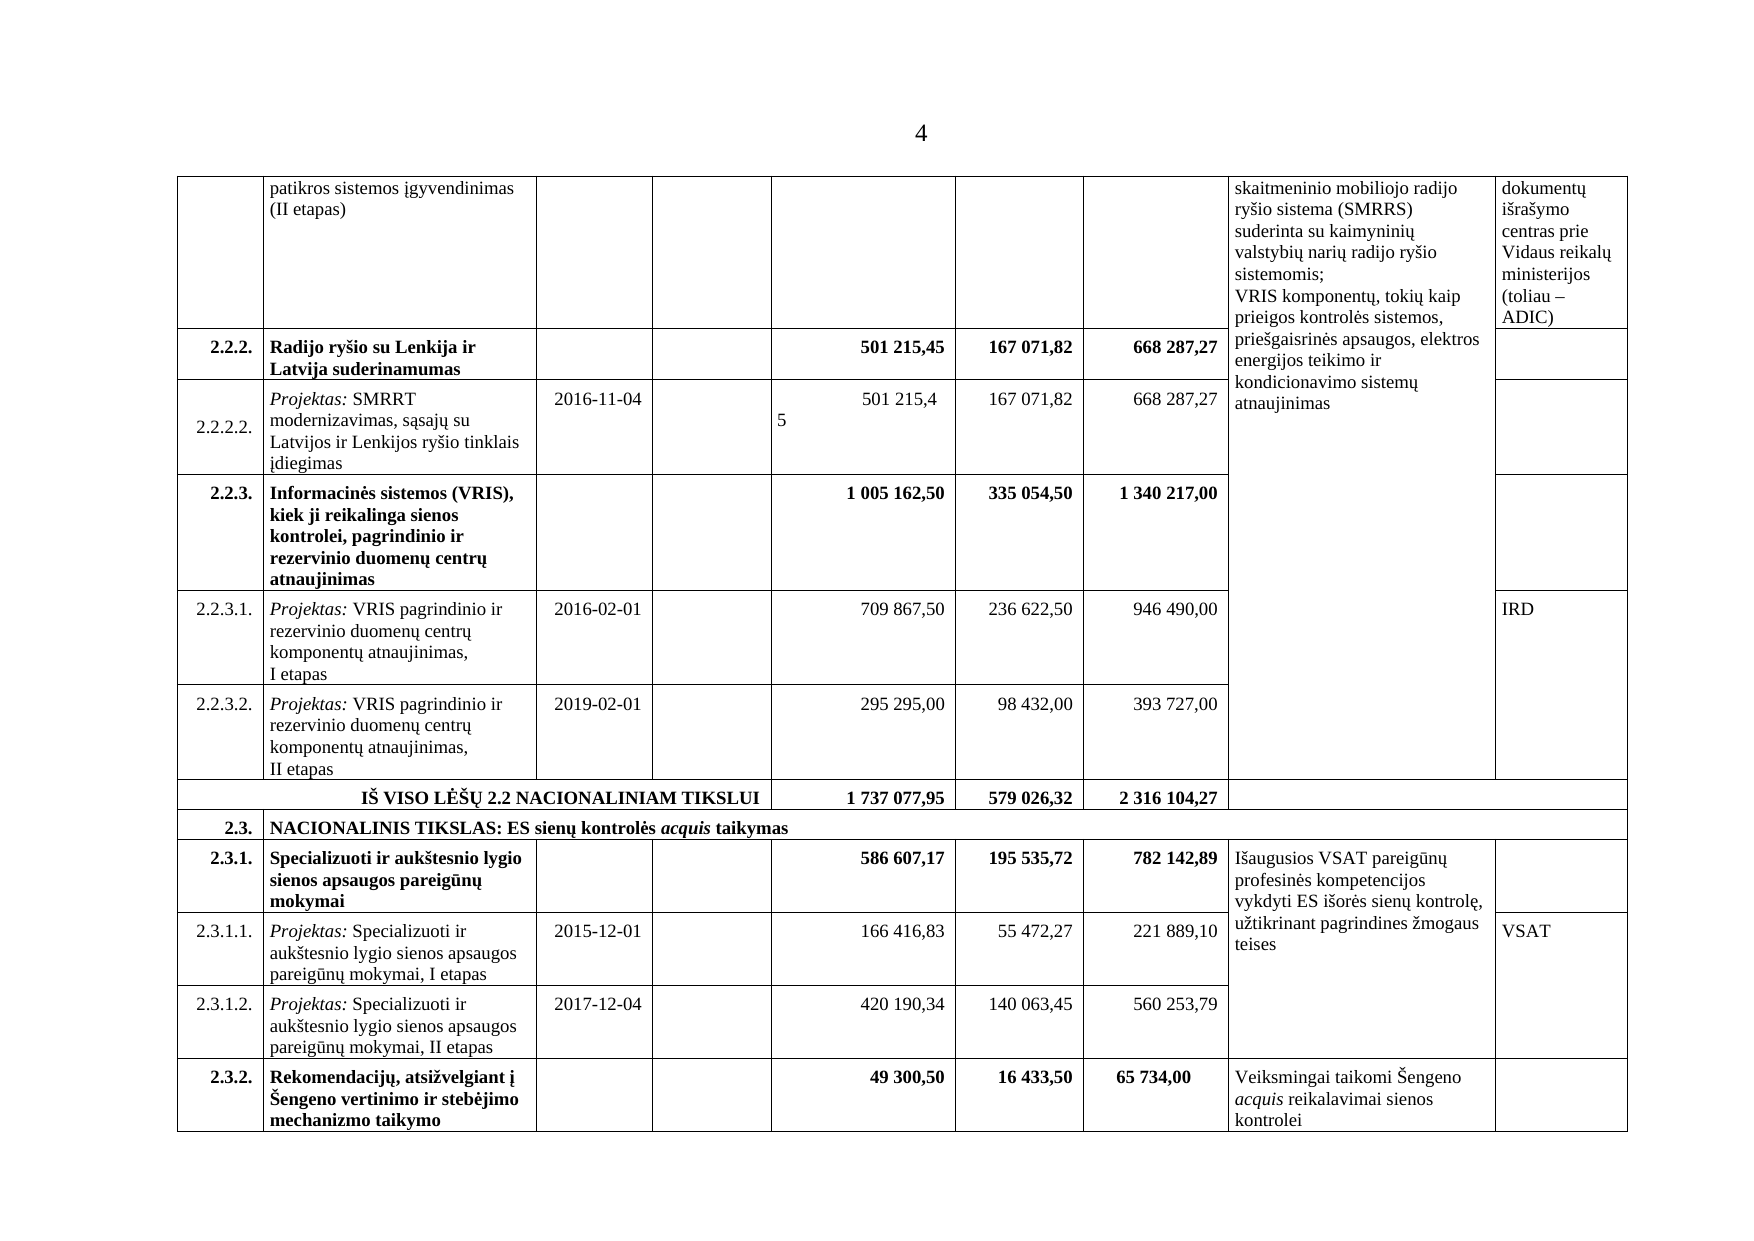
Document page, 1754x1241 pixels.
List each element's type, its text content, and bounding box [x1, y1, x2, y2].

table_cell 98 432,00 [956, 685, 1083, 779]
table_cell 2.2.3.2. [178, 685, 263, 779]
table_cell Projektas: Specializuoti ir aukštesnio lygio sienos apsaugos pareigūnų mokymai, I etapas [264, 913, 536, 985]
table_cell 2016-11-04 [537, 380, 652, 474]
table_cell [653, 380, 771, 474]
table_cell patikros sistemos įgyvendinimas (II etapas) [264, 177, 536, 328]
table_cell 195 535,72 [956, 840, 1083, 912]
table_cell Projektas: Specializuoti ir aukštesnio lygio sienos apsaugos pareigūnų mokymai, II etapas [264, 986, 536, 1058]
table_cell [956, 177, 1083, 328]
table_cell 55 472,27 [956, 913, 1083, 985]
table_cell 2016-02-01 [537, 591, 652, 684]
table_cell Išaugusios VSAT pareigūnų profesinės kompetencijos vykdyti ES išorės sienų kontrolę, užtikrinant pagrindines žmogaus teises [1229, 840, 1495, 1058]
table_cell 2019-02-01 [537, 685, 652, 779]
table_cell 709 867,50 [772, 591, 955, 684]
table_cell 167 071,82 [956, 380, 1083, 474]
table_cell [653, 475, 771, 590]
table_cell 2.3.1.2. [178, 986, 263, 1058]
table_cell [653, 591, 771, 684]
table_cell 49 300,50 [772, 1059, 955, 1131]
table_cell Projektas: VRIS pagrindinio ir rezervinio duomenų centrų komponentų atnaujinimas, I etapas [264, 591, 536, 684]
table_cell 2.2.3.1. [178, 591, 263, 684]
table_cell IRD [1496, 591, 1627, 779]
table_cell [1229, 780, 1627, 809]
table_cell dokumentų išrašymo centras prie Vidaus reikalų ministerijos (toliau – ADIC) [1496, 177, 1627, 328]
table_cell [653, 913, 771, 985]
table_cell 2017-12-04 [537, 986, 652, 1058]
table_cell [1496, 380, 1627, 474]
table_cell 501 215,45 [772, 329, 955, 379]
table_cell [1496, 329, 1627, 379]
table_cell 560 253,79 [1084, 986, 1228, 1058]
table_cell [537, 329, 652, 379]
table_cell [537, 840, 652, 912]
table_cell [653, 1059, 771, 1131]
table_cell 295 295,00 [772, 685, 955, 779]
table_cell 221 889,10 [1084, 913, 1228, 985]
table_cell [1496, 840, 1627, 912]
table_cell 1 005 162,50 [772, 475, 955, 590]
table_cell [653, 986, 771, 1058]
table_cell 2015-12-01 [537, 913, 652, 985]
table_cell [772, 177, 955, 328]
table_cell 393 727,00 [1084, 685, 1228, 779]
table_cell 782 142,89 [1084, 840, 1228, 912]
table_cell [653, 329, 771, 379]
table_cell Radijo ryšio su Lenkija ir Latvija suderinamumas [264, 329, 536, 379]
table_cell 140 063,45 [956, 986, 1083, 1058]
table_cell Projektas: VRIS pagrindinio ir rezervinio duomenų centrų komponentų atnaujinimas, II etapas [264, 685, 536, 779]
table_cell 579 026,32 [956, 780, 1083, 809]
table_cell [537, 1059, 652, 1131]
table_cell NACIONALINIS TIKSLAS: ES sienų kontrolės acquis taikymas [264, 810, 1627, 839]
table_cell 2.3.1.1. [178, 913, 263, 985]
table_cell [653, 840, 771, 912]
table_cell [653, 177, 771, 328]
table_cell skaitmeninio mobiliojo radijo ryšio sistema (SMRRS) suderinta su kaimyninių valstybių narių radijo ryšio sistemomis; VRIS komponentų, tokių kaip prieigos kontrolės sistemos, priešgaisrinės apsaugos, elektros energijos teikimo ir kondicionavimo sistemų atnaujinimas [1229, 177, 1495, 779]
table_cell 1 340 217,00 [1084, 475, 1228, 590]
table_cell 335 054,50 [956, 475, 1083, 590]
table_cell 668 287,27 [1084, 329, 1228, 379]
table_cell 2.3.2. [178, 1059, 263, 1131]
table_cell 586 607,17 [772, 840, 955, 912]
table_cell 2.3. [178, 810, 263, 839]
table_cell 166 416,83 [772, 913, 955, 985]
table_cell [537, 475, 652, 590]
table_cell 420 190,34 [772, 986, 955, 1058]
table_cell [178, 177, 263, 328]
table_cell 2 316 104,27 [1084, 780, 1228, 809]
table_cell [537, 177, 652, 328]
table_cell Veiksmingai taikomi Šengeno acquis reikalavimai sienos kontrolei [1229, 1059, 1495, 1131]
table_cell 167 071,82 [956, 329, 1083, 379]
table_cell [1496, 475, 1627, 590]
table_cell 65 734,00 [1084, 1059, 1228, 1131]
table_cell 1 737 077,95 [772, 780, 955, 809]
table_cell 2.2.2. [178, 329, 263, 379]
table_cell 668 287,27 [1084, 380, 1228, 474]
table_cell 946 490,00 [1084, 591, 1228, 684]
table_cell [1496, 1059, 1627, 1131]
table_cell Specializuoti ir aukštesnio lygio sienos apsaugos pareigūnų mokymai [264, 840, 536, 912]
table_cell 2.2.3. [178, 475, 263, 590]
table_cell 501 215,45 [772, 380, 955, 474]
table_cell Projektas: SMRRT modernizavimas, sąsajų su Latvijos ir Lenkijos ryšio tinklais įdiegimas [264, 380, 536, 474]
table_cell [1084, 177, 1228, 328]
table_cell 2.3.1. [178, 840, 263, 912]
table_cell 2.2.2.2. [178, 380, 263, 474]
table_cell IŠ VISO LĖŠŲ 2.2 NACIONALINIAM TIKSLUI [178, 780, 771, 809]
table_cell 236 622,50 [956, 591, 1083, 684]
table_cell Informacinės sistemos (VRIS), kiek ji reikalinga sienos kontrolei, pagrindinio ir rezervinio duomenų centrų atnaujinimas [264, 475, 536, 590]
table_cell Rekomendacijų, atsižvelgiant į Šengeno vertinimo ir stebėjimo mechanizmo taikymo [264, 1059, 536, 1131]
table_cell VSAT [1496, 913, 1627, 1058]
table_cell 16 433,50 [956, 1059, 1083, 1131]
table_cell [653, 685, 771, 779]
